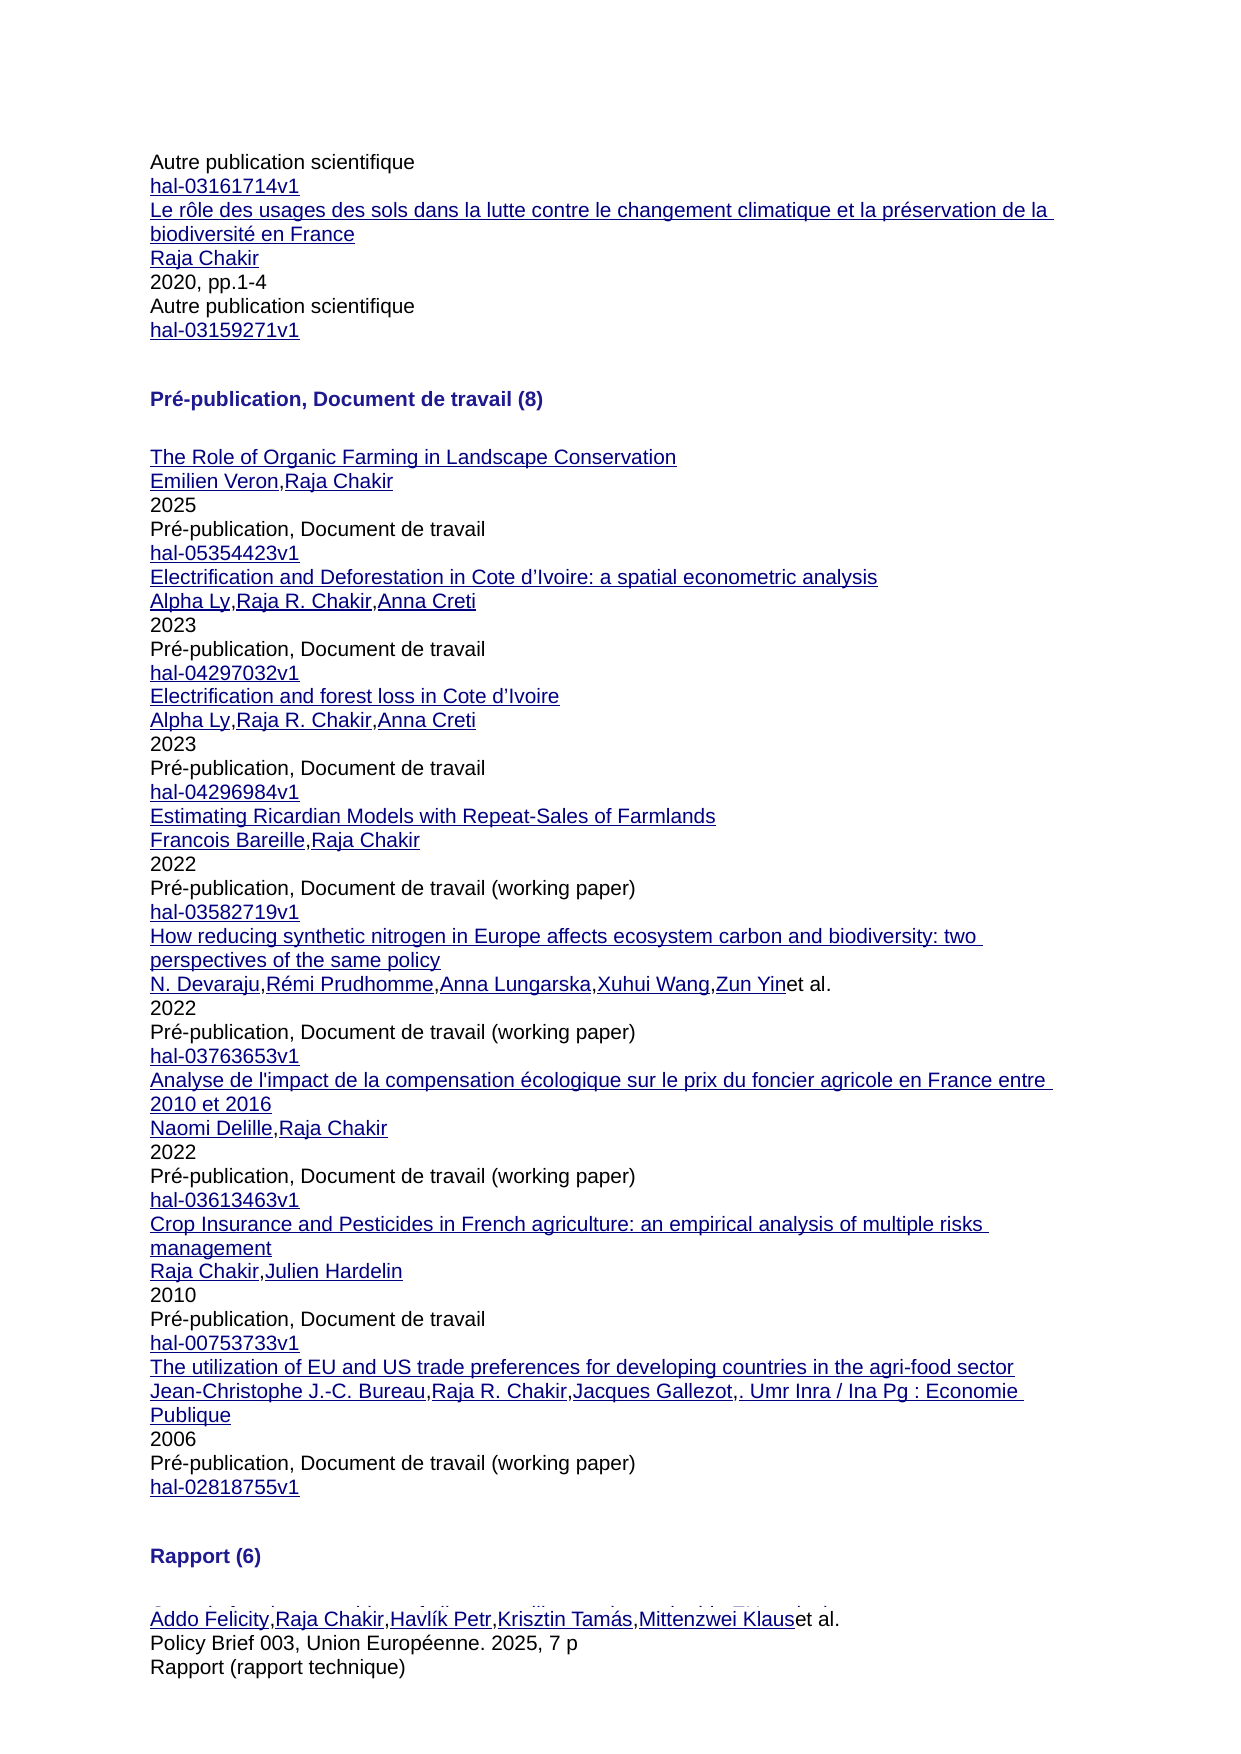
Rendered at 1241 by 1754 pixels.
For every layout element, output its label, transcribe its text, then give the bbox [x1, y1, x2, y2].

table_cell Autre publication scientifique hal-03161714v1 [150, 150, 1090, 198]
table_header Organic farming as a driver of climate-resilient and sustainable EU agriculture Addo Felicity,Raja Chakir,Havlík Petr,Krisztin Tamás,Mittenzwei Klauset al. Policy Brief 003, Union Européenne. 2025, 7 p Rapport (rapport technique) hal-05587748v1 [150, 1602, 1090, 1679]
table_cell Crop Insurance and Pesticides in French agriculture: an empirical analysis of multiple risks management Raja Chakir,Julien Hardelin 2010 Pré-publication, Document de travail hal-00753733v1 [150, 1211, 1090, 1355]
table_cell Electrification and forest loss in Cote d’Ivoire Alpha Ly,Raja R. Chakir,Anna Creti 2023 Pré-publication, Document de travail hal-04296984v1 [150, 684, 1090, 804]
table_cell The utilization of EU and US trade preferences for developing countries in the agri-food sector Jean-Christophe J.-C. Bureau,Raja R. Chakir,Jacques Gallezot,. Umr Inra / Ina Pg : Economie Publique 2006 Pré-publication, Document de travail (working paper) hal-02818755v1 [150, 1355, 1090, 1499]
subtitle Pré-publication, Document de travail (8) [150, 386, 1090, 410]
table_header The Role of Organic Farming in Landscape Conservation Emilien Veron,Raja Chakir 2025 Pré-publication, Document de travail hal-05354423v1 [150, 445, 1090, 564]
table_cell Le rôle des usages des sols dans la lutte contre le changement climatique et la préservation de la biodiversité en France Raja Chakir 2020, pp.1-4 Autre publication scientifique hal-03159271v1 [150, 198, 1090, 342]
table_cell How reducing synthetic nitrogen in Europe affects ecosystem carbon and biodiversity: two perspectives of the same policy N. Devaraju,Rémi Prudhomme,Anna Lungarska,Xuhui Wang,Zun Yinet al. 2022 Pré-publication, Document de travail (working paper) hal-03763653v1 [150, 924, 1090, 1068]
table_cell Estimating Ricardian Models with Repeat-Sales of Farmlands Francois Bareille,Raja Chakir 2022 Pré-publication, Document de travail (working paper) hal-03582719v1 [150, 804, 1090, 924]
table_cell Analyse de l'impact de la compensation écologique sur le prix du foncier agricole en France entre 2010 et 2016 Naomi Delille,Raja Chakir 2022 Pré-publication, Document de travail (working paper) hal-03613463v1 [150, 1068, 1090, 1211]
subtitle Rapport (6) [150, 1544, 1090, 1568]
table_cell Electrification and Deforestation in Cote d’Ivoire: a spatial econometric analysis Alpha Ly,Raja R. Chakir,Anna Creti 2023 Pré-publication, Document de travail hal-04297032v1 [150, 565, 1090, 684]
